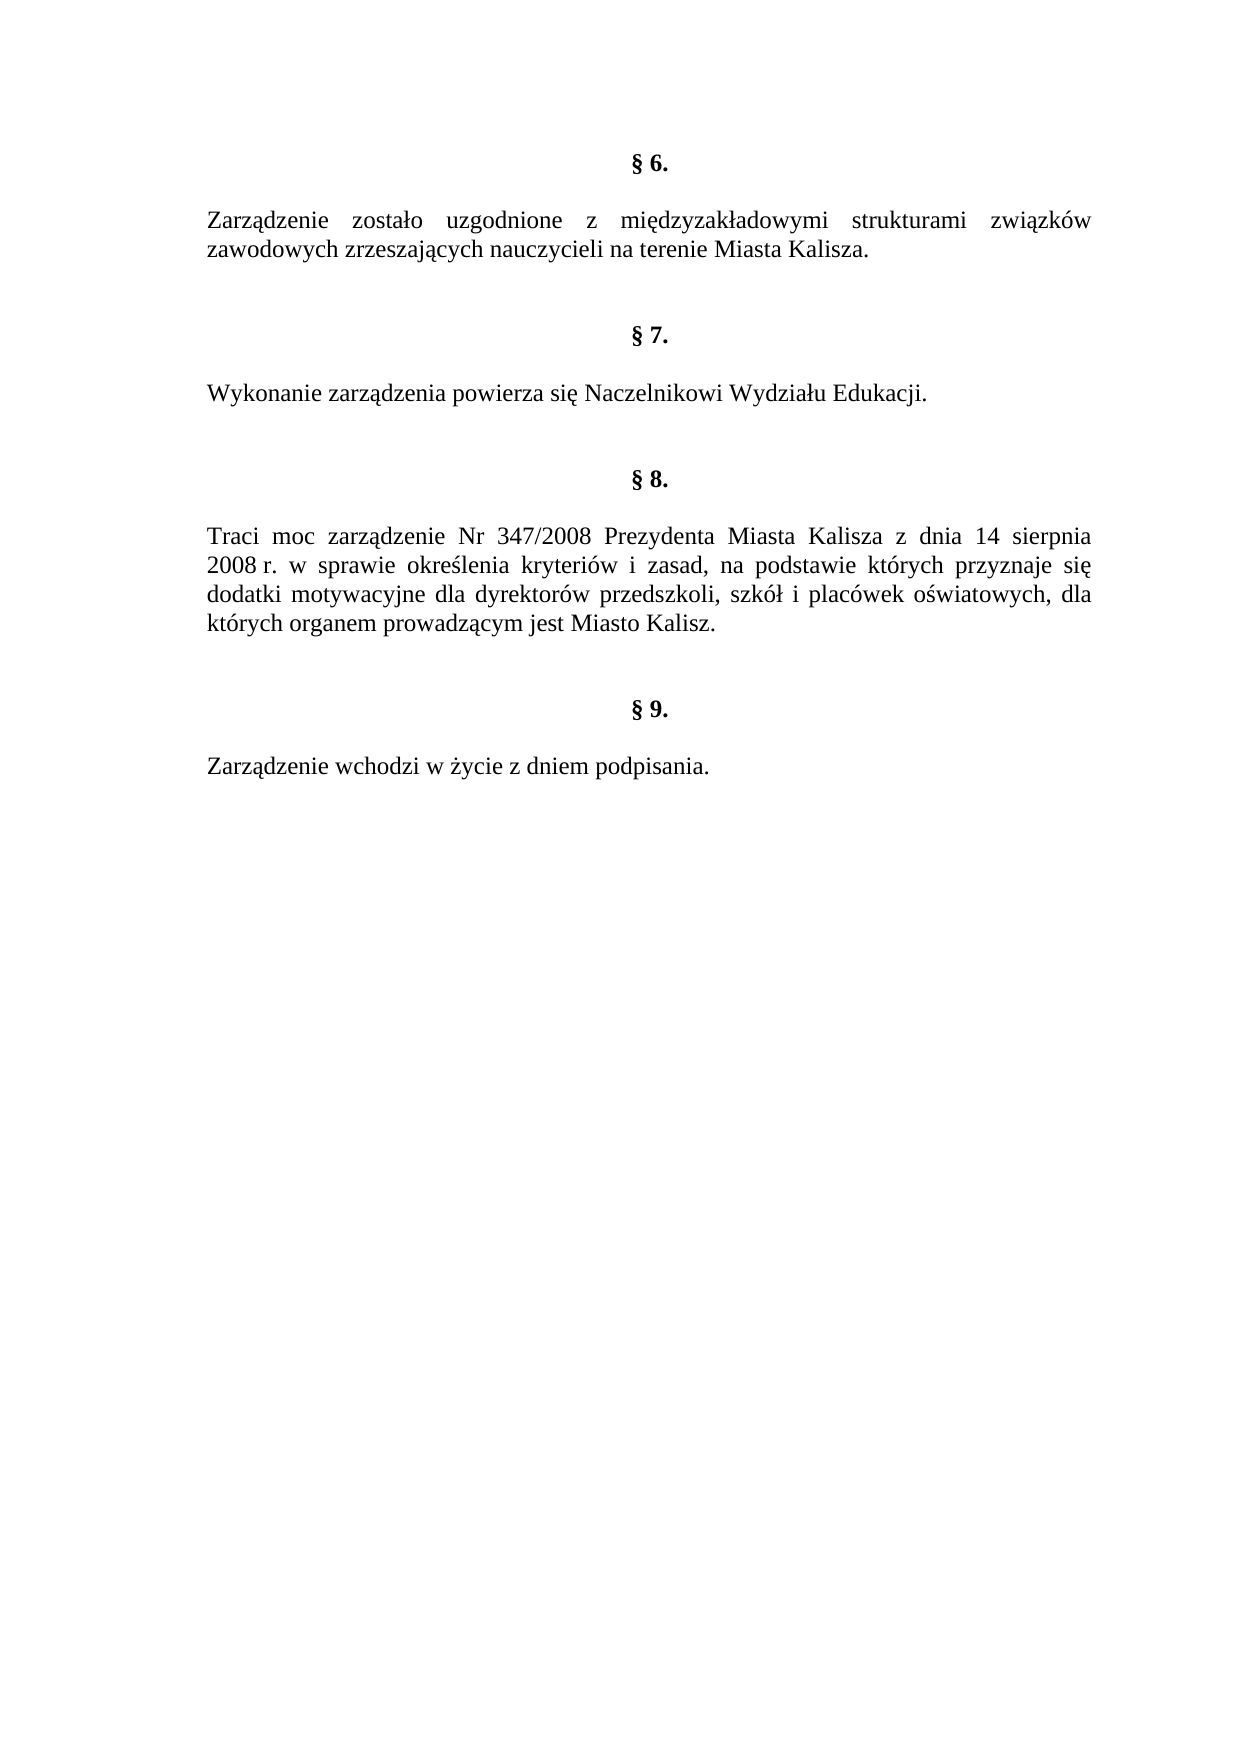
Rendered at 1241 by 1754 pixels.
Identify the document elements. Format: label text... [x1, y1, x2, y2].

text Traci moc zarządzenie Nr 347/2008 Prezydenta Miasta Kalisza z dnia 14 sierpnia 2008 r. w sprawie określenia kryteriów i zasad, na podstawie których przyznaje się dodatki motywacyjne dla dyrektorów przedszkoli, szkół i placówek oświatowych, dla których organem prowadzącym jest Miasto Kalisz. [207, 521, 1092, 636]
text § 8. [207, 435, 1092, 493]
text Zarządzenie wchodzi w życie z dniem podpisania. [207, 751, 1092, 780]
text Zarządzenie zostało uzgodnione z międzyzakładowymi strukturami związków zawodowych zrzeszających nauczycieli na terenie Miasta Kalisza. [207, 205, 1092, 263]
text § 6. [207, 148, 1092, 176]
text § 7. [207, 320, 1092, 349]
text § 9. [207, 694, 1092, 723]
text Wykonanie zarządzenia powierza się Naczelnikowi Wydziału Edukacji. [207, 378, 1092, 406]
